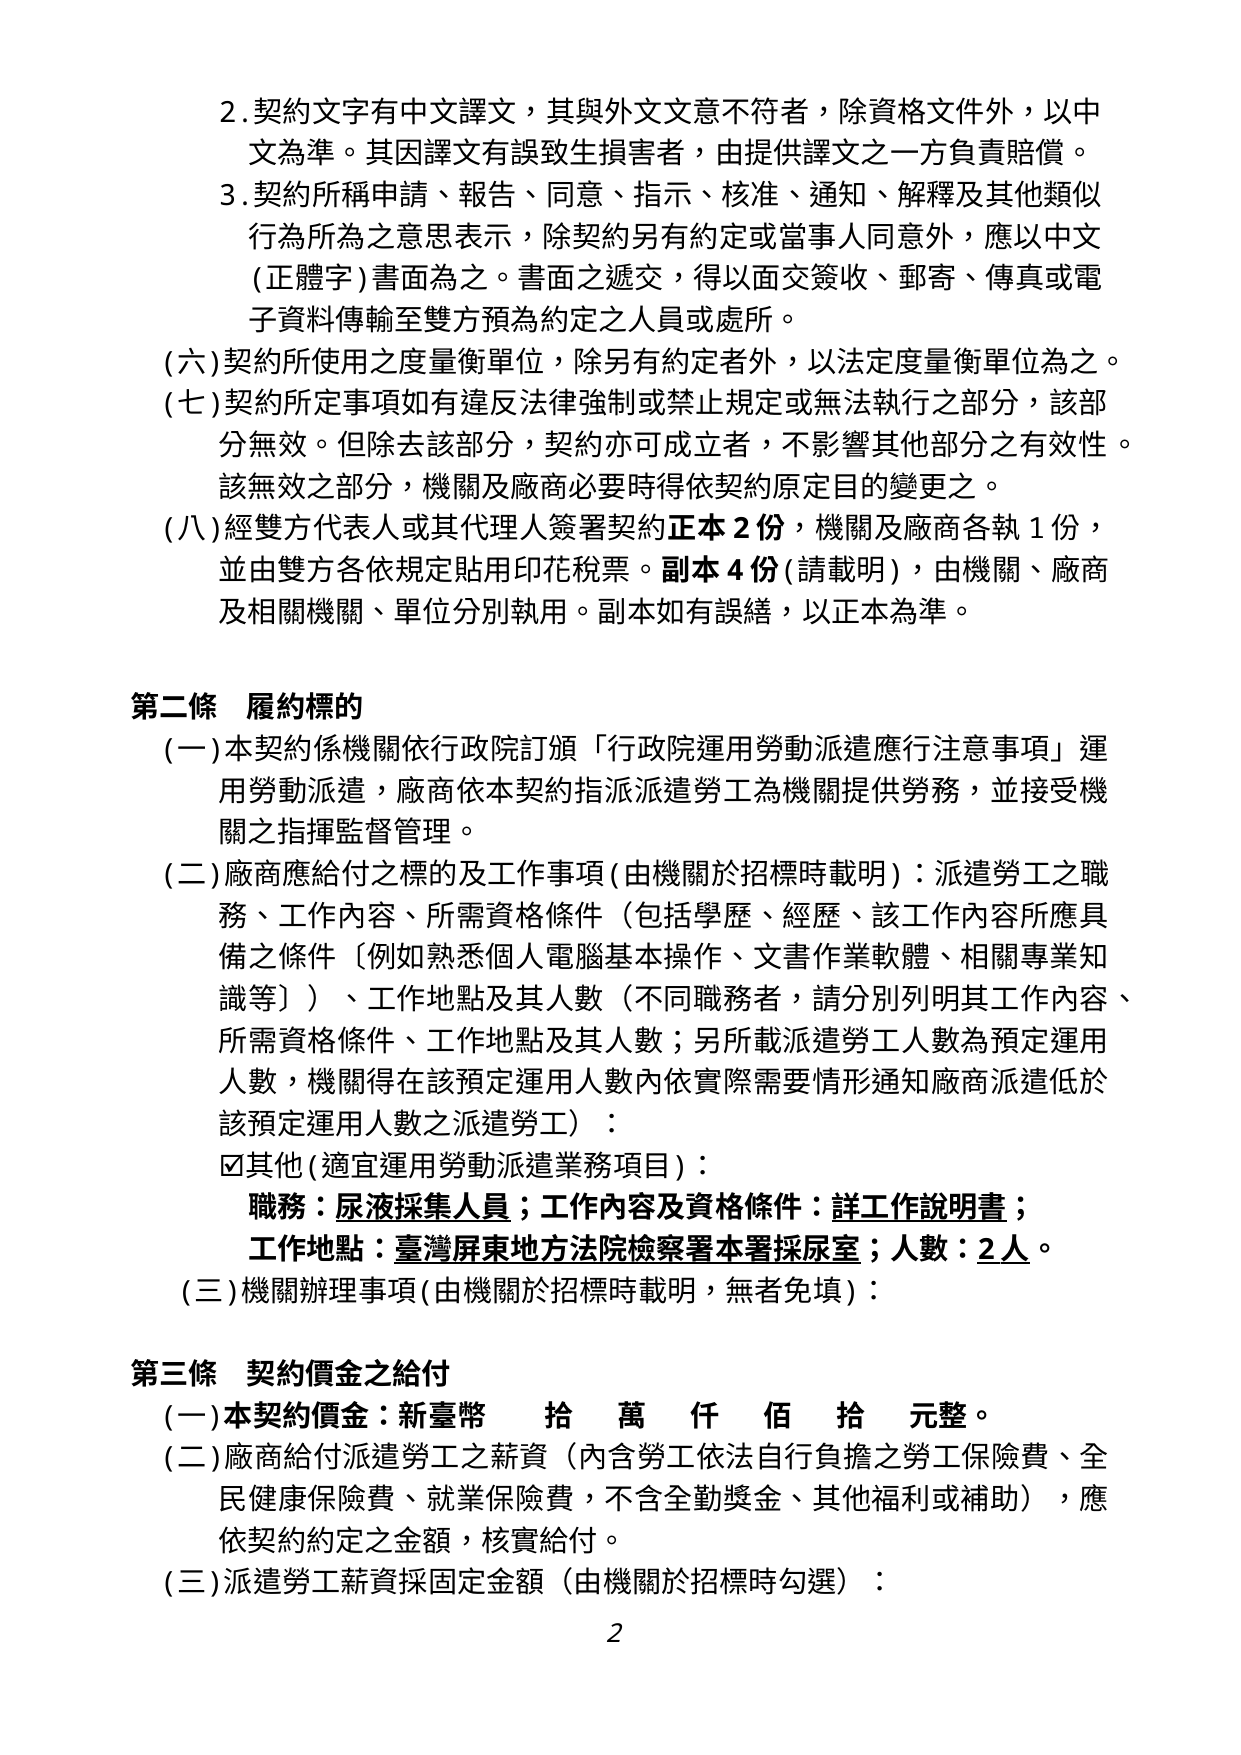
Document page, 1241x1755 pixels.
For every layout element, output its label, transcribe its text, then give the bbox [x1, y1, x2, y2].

text (三)機關辦理事項(由機關於招標時載明，無者免填)： [159, 1268, 1110, 1309]
text 2.契約文字有中文譯文，其與外文文意不符者，除資格文件外，以中文為準。其因譯文有誤致生損害者，由提供譯文之一方負責賠償。 [218, 89, 1104, 172]
text (一)本契約價金：新臺幣 拾 萬 仟 佰 拾 元整。 [159, 1393, 1110, 1434]
text 其他(適宜運用勞動派遣業務項目)： [218, 1143, 1104, 1184]
text (六)契約所使用之度量衡單位，除另有約定者外，以法定度量衡單位為之。 [159, 339, 1110, 380]
text (一)本契約係機關依行政院訂頒「行政院運用勞動派遣應行注意事項」運用勞動派遣，廠商依本契約指派派遣勞工為機關提供勞務，並接受機關之指揮監督管理。 [159, 726, 1110, 851]
text (八)經雙方代表人或其代理人簽署契約正本2份，機關及廠商各執1份，並由雙方各依規定貼用印花稅票。副本4份(請載明)，由機關、廠商及相關機關、單位分別執用。副本如有誤繕，以正本為準。 [159, 505, 1110, 630]
text 工作地點：臺灣屏東地方法院檢察署本署採尿室；人數：2人。 [248, 1226, 1110, 1268]
text (二)廠商應給付之標的及工作事項(由機關於招標時載明)：派遣勞工之職務、工作內容、所需資格條件（包括學歷、經歷、該工作內容所應具備之條件〔例如熟悉個人電腦基本操作、文書作業軟體、相關專業知識等〕）、工作地點及其人數（不同職務者，請分別列明其工作內容、所需資格條件、工作地點及其人數；另所載派遣勞工人數為預定運用人數，機關得在該預定運用人數內依實際需要情形通知廠商派遣低於該預定運用人數之派遣勞工）： [159, 851, 1110, 1143]
text (三)派遣勞工薪資採固定金額（由機關於招標時勾選）： [159, 1559, 1110, 1601]
text (七)契約所定事項如有違反法律強制或禁止規定或無法執行之部分，該部分無效。但除去該部分，契約亦可成立者，不影響其他部分之有效性。該無效之部分，機關及廠商必要時得依契約原定目的變更之。 [159, 380, 1110, 505]
text 3.契約所稱申請、報告、同意、指示、核准、通知、解釋及其他類似行為所為之意思表示，除契約另有約定或當事人同意外，應以中文(正體字)書面為之。書面之遞交，得以面交簽收、郵寄、傳真或電子資料傳輸至雙方預為約定之人員或處所。 [218, 172, 1104, 339]
text (二)廠商給付派遣勞工之薪資（內含勞工依法自行負擔之勞工保險費、全民健康保險費、就業保險費，不含全勤獎金、其他福利或補助），應依契約約定之金額，核實給付。 [159, 1434, 1110, 1559]
text 第二條 履約標的 [130, 684, 1110, 726]
text 第三條 契約價金之給付 [130, 1351, 1110, 1393]
text 職務：尿液採集人員；工作內容及資格條件：詳工作說明書； [248, 1184, 1110, 1226]
